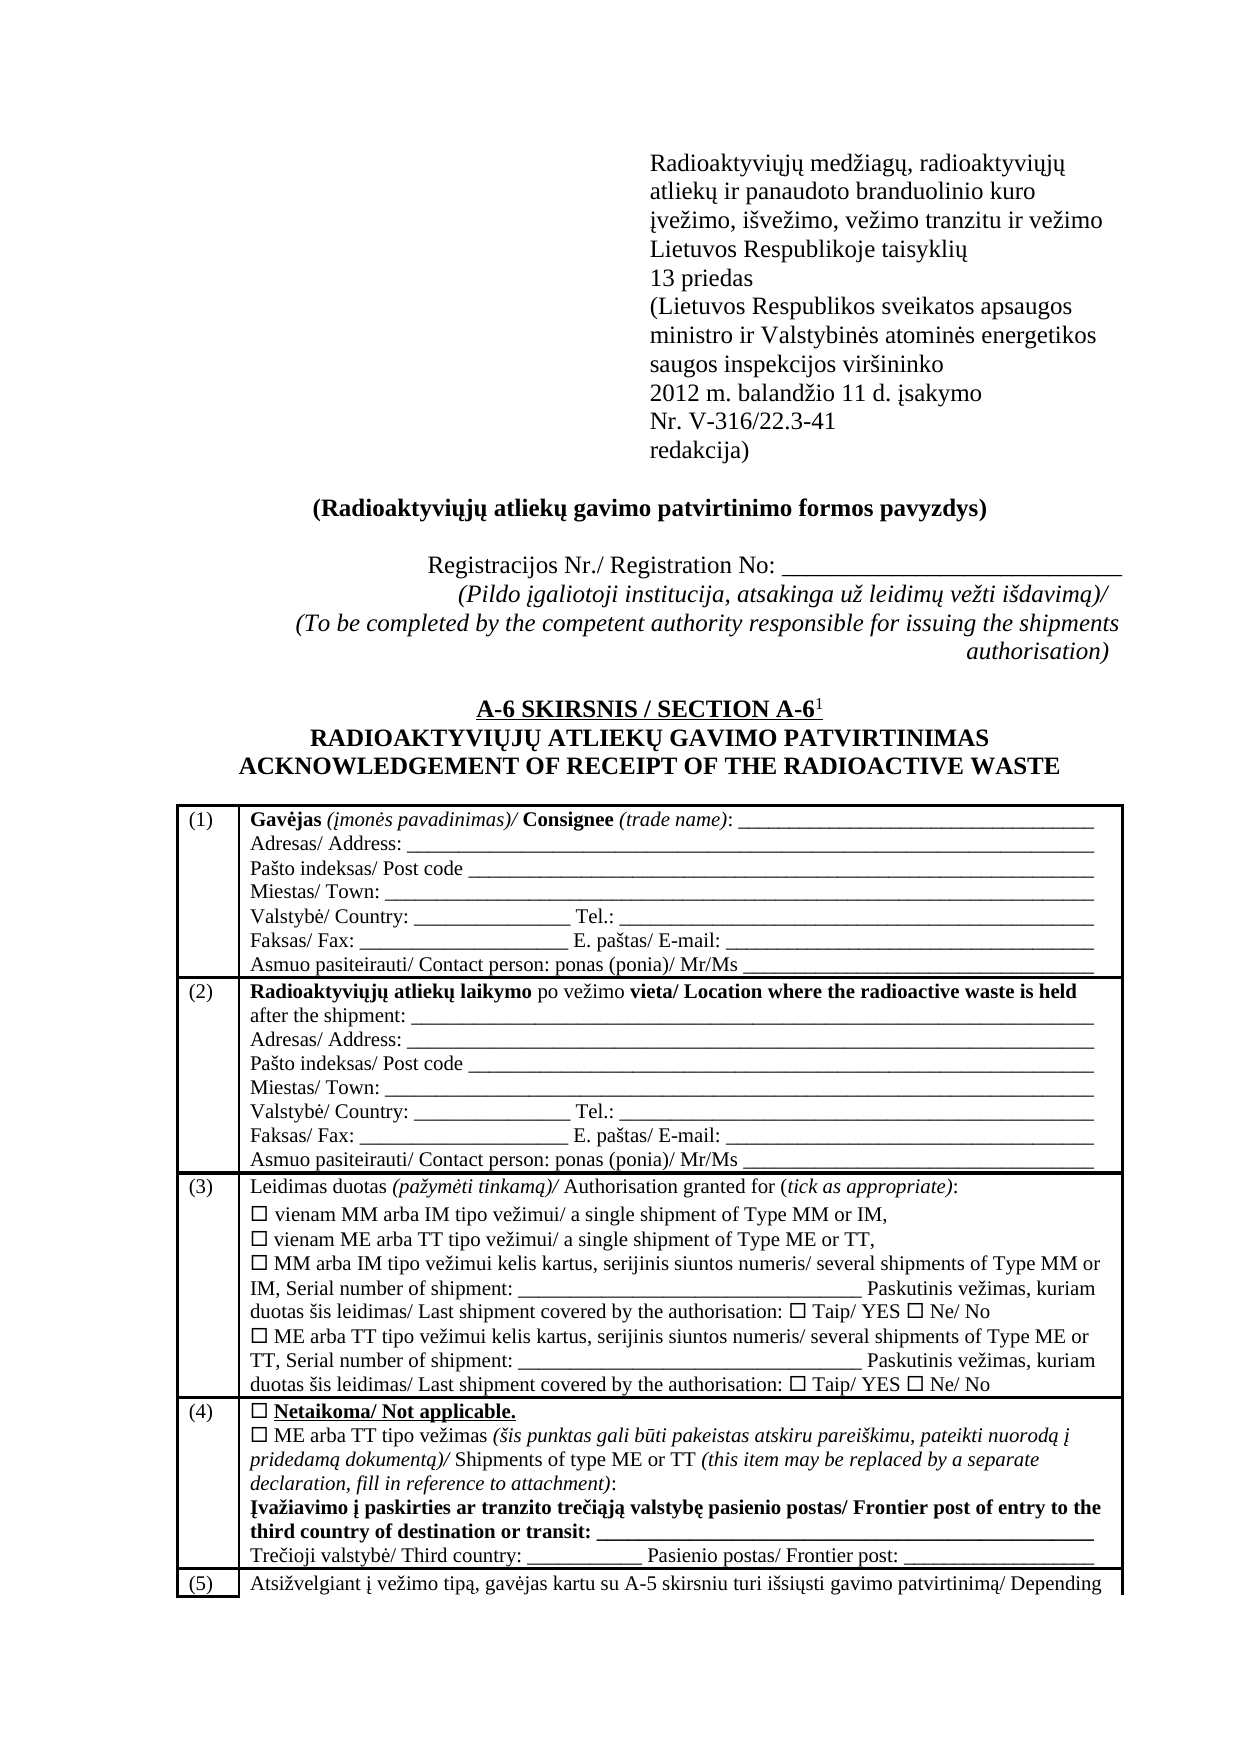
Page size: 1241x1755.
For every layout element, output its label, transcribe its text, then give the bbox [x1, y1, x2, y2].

table_cell (5) [179, 1570, 238, 1594]
text 2012 m. balandžio 11 d. įsakymo [649, 378, 1122, 406]
table_header (1) [179, 807, 238, 976]
text Lietuvos Respublikoje taisyklių [649, 234, 1122, 263]
text ACKNOWLEDGEMENT OF RECEIPT OF THE RADIOACTIVE WASTE [177, 751, 1122, 780]
table_cell [] Netaikoma/ Not applicable. [] ME arba TT tipo vežimas (šis punktas gali būti pakeistas atskiru pareiškimu, pateikti nuorodą į pridedamą dokumentą)/ Shipments of type ME or TT (this item may be replaced by a separate declaration, fill in reference to attachment): Įvažiavimo į paskirties ar tranzito trečiąją valstybę pasienio postas/ Frontier post of entry to the third country of destination or transit: Trečioji valstybė/ Third country: ___________ Pasienio postas/ Frontier post: [240, 1399, 1121, 1567]
text (Lietuvos Respublikos sveikatos apsaugos [649, 291, 1122, 320]
table_cell Radioaktyviųjų atliekų laikymo po vežimo vieta/ Location where the radioactive waste is held after the shipment: Adresas/ Address: Pašto indeksas/ Post code Miestas/ Town: Valstybė/ Country: _______________ Tel.: Faksas/ Fax: ____________________ E. paštas/ E-mail: Asmuo pasiteirauti/ Contact person: ponas (ponia)/ Mr/Ms [240, 979, 1121, 1171]
text A-6 SKIRSNIS / SECTION A-61 [177, 694, 1122, 723]
text saugos inspekcijos viršininko [649, 349, 1122, 378]
text (To be completed by the competent authority responsible for issuing the shipments [177, 608, 1122, 636]
text (Pildo įgaliotoji institucija, atsakinga už leidimų vežti išdavimą)/ [177, 579, 1122, 608]
text Radioaktyviųjų medžiagų, radioaktyviųjų [649, 148, 1122, 176]
table_header Gavėjas (įmonės pavadinimas)/ Consignee (trade name): Adresas/ Address: Pašto indeksas/ Post code Miestas/ Town: Valstybė/ Country: _______________ Tel.: Faksas/ Fax: ____________________ E. paštas/ E-mail: Asmuo pasiteirauti/ Contact person: ponas (ponia)/ Mr/Ms [240, 807, 1121, 976]
text Registracijos Nr./ Registration No: [177, 550, 1122, 579]
table_cell (2) [179, 979, 238, 1171]
table_cell (3) [179, 1175, 238, 1396]
text atliekų ir panaudoto branduolinio kuro [649, 176, 1122, 205]
text ministro ir Valstybinės atominės energetikos [649, 320, 1122, 349]
text redakcija) [649, 435, 1122, 464]
text (Radioaktyviųjų atliekų gavimo patvirtinimo formos pavyzdys) [177, 493, 1122, 521]
text 13 priedas [649, 263, 1122, 291]
text RADIOAKTYVIŲJŲ ATLIEKŲ GAVIMO PATVIRTINIMAS [177, 723, 1122, 751]
text įvežimo, išvežimo, vežimo tranzitu ir vežimo [649, 205, 1122, 234]
table_cell Atsižvelgiant į vežimo tipą, gavėjas kartu su A-5 skirsniu turi išsiųsti gavimo patvirtinimą/ Depending [240, 1570, 1121, 1594]
text Nr. V-316/22.3-41 [649, 406, 1122, 435]
table_cell (4) [179, 1399, 238, 1567]
table_cell Leidimas duotas (pažymėti tinkamą)/ Authorisation granted for (tick as appropriate): [] vienam MM arba IM tipo vežimui/ a single shipment of Type MM or IM, [] vienam ME arba TT tipo vežimui/ a single shipment of Type ME or TT, [] MM arba IM tipo vežimui kelis kartus, serijinis siuntos numeris/ several shipments of Type MM or IM, Serial number of shipment: _________________________________ Paskutinis vežimas, kuriam duotas šis leidimas/ Last shipment covered by the authorisation: [] Taip/ YES [] Ne/ No [] ME arba TT tipo vežimui kelis kartus, serijinis siuntos numeris/ several shipments of Type ME or TT, Serial number of shipment: _________________________________ Paskutinis vežimas, kuriam duotas šis leidimas/ Last shipment covered by the authorisation: [] Taip/ YES [] Ne/ No [240, 1175, 1121, 1396]
text authorisation) [177, 636, 1122, 665]
